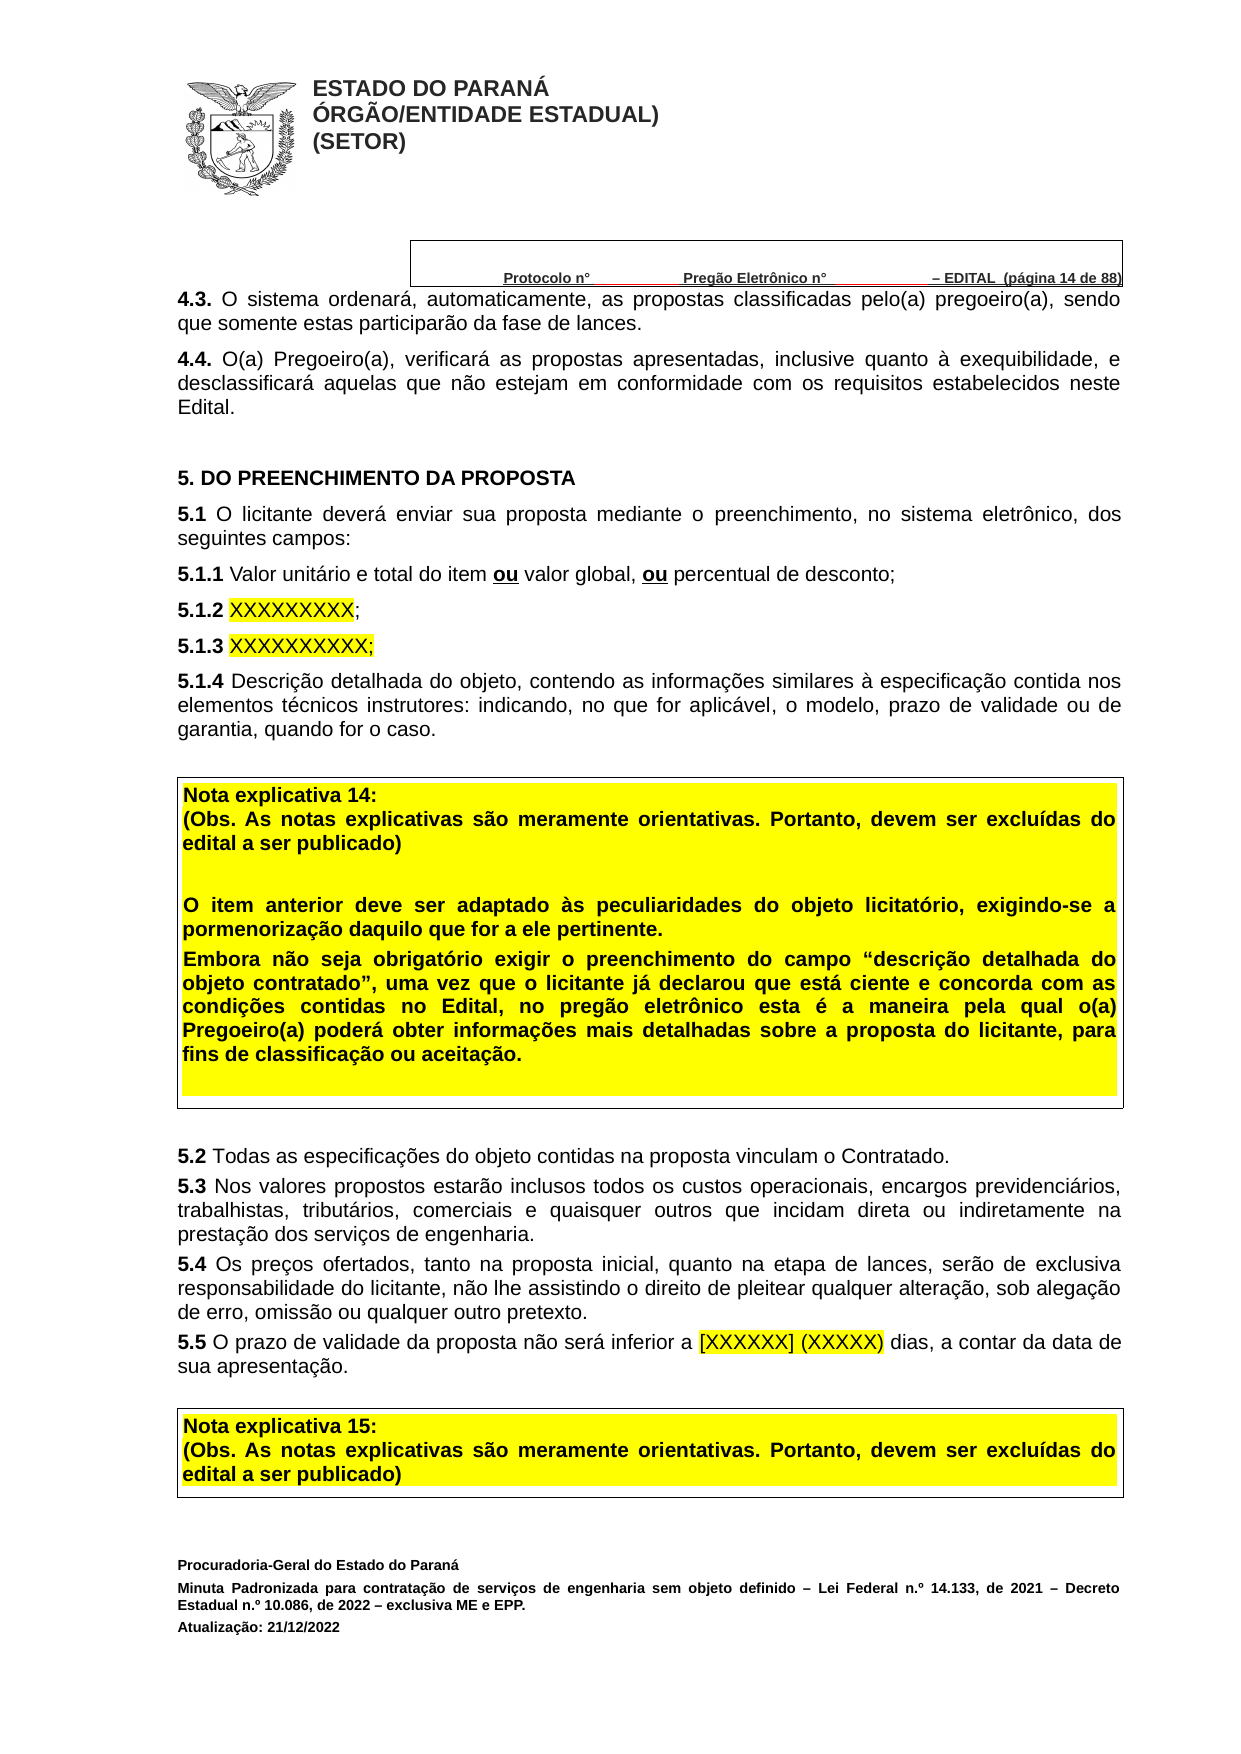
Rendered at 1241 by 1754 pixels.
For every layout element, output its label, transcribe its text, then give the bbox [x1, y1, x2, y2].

text 4.3. O sistema ordenará, automaticamente, as propostas classificadas pelo(a) pregoeiro(a), sendo que somente estas participarão da fase de lances. [177, 287, 1122, 335]
text 5.1.4 Descrição detalhada do objeto, contendo as informações similares à especificação contida nos elementos técnicos instrutores: indicando, no que for aplicável, o modelo, prazo de validade ou de garantia, quando for o caso. [177, 669, 1122, 741]
table_header Nota explicativa 14: (Obs. As notas explicativas são meramente orientativas. Portanto, devem ser excluídas do edital a ser publicado) O item anterior deve ser adaptado às peculiaridades do objeto licitatório, exigindo-se a pormenorização daquilo que for a ele pertinente. Embora não seja obrigatório exigir o preenchimento do campo “descrição detalhada do objeto contratado”, uma vez que o licitante já declarou que está ciente e concorda com as condições contidas no Edital, no pregão eletrônico esta é a maneira pela qual o(a) Pregoeiro(a) poderá obter informações mais detalhadas sobre a proposta do licitante, para fins de classificação ou aceitação. [178, 778, 1123, 1108]
text 5.1.2 XXXXXXXXX; [177, 598, 1122, 622]
text 5.1 O licitante deverá enviar sua proposta mediante o preenchimento, no sistema eletrônico, dos seguintes campos: [177, 502, 1122, 550]
picture [184, 82, 299, 197]
text 5.3 Nos valores propostos estarão inclusos todos os custos operacionais, encargos previdenciários, trabalhistas, tributários, comerciais e quaisquer outros que incidam direta ou indiretamente na prestação dos serviços de engenharia. [177, 1174, 1122, 1246]
text 4.4. O(a) Pregoeiro(a), verificará as propostas apresentadas, inclusive quanto à exequibilidade, e desclassificará aquelas que não estejam em conformidade com os requisitos estabelecidos neste Edital. [177, 347, 1122, 418]
text 5.4 Os preços ofertados, tanto na proposta inicial, quanto na etapa de lances, serão de exclusiva responsabilidade do licitante, não lhe assistindo o direito de pleitear qualquer alteração, sob alegação de erro, omissão ou qualquer outro pretexto. [177, 1252, 1122, 1324]
text 5.5 O prazo de validade da proposta não será inferior a [XXXXXX] (XXXXX) dias, a contar da data de sua apresentação. [177, 1330, 1122, 1378]
text 5. DO PREENCHIMENTO DA PROPOSTA [177, 466, 1122, 490]
text 5.2 Todas as especificações do objeto contidas na proposta vinculam o Contratado. [177, 1144, 1122, 1168]
text 5.1.3 XXXXXXXXXX; [177, 633, 1122, 657]
text 5.1.1 Valor unitário e total do item ou valor global, ou percentual de desconto; [177, 562, 1122, 586]
table_header Nota explicativa 15: (Obs. As notas explicativas são meramente orientativas. Portanto, devem ser excluídas do edital a ser publicado) [178, 1409, 1123, 1497]
